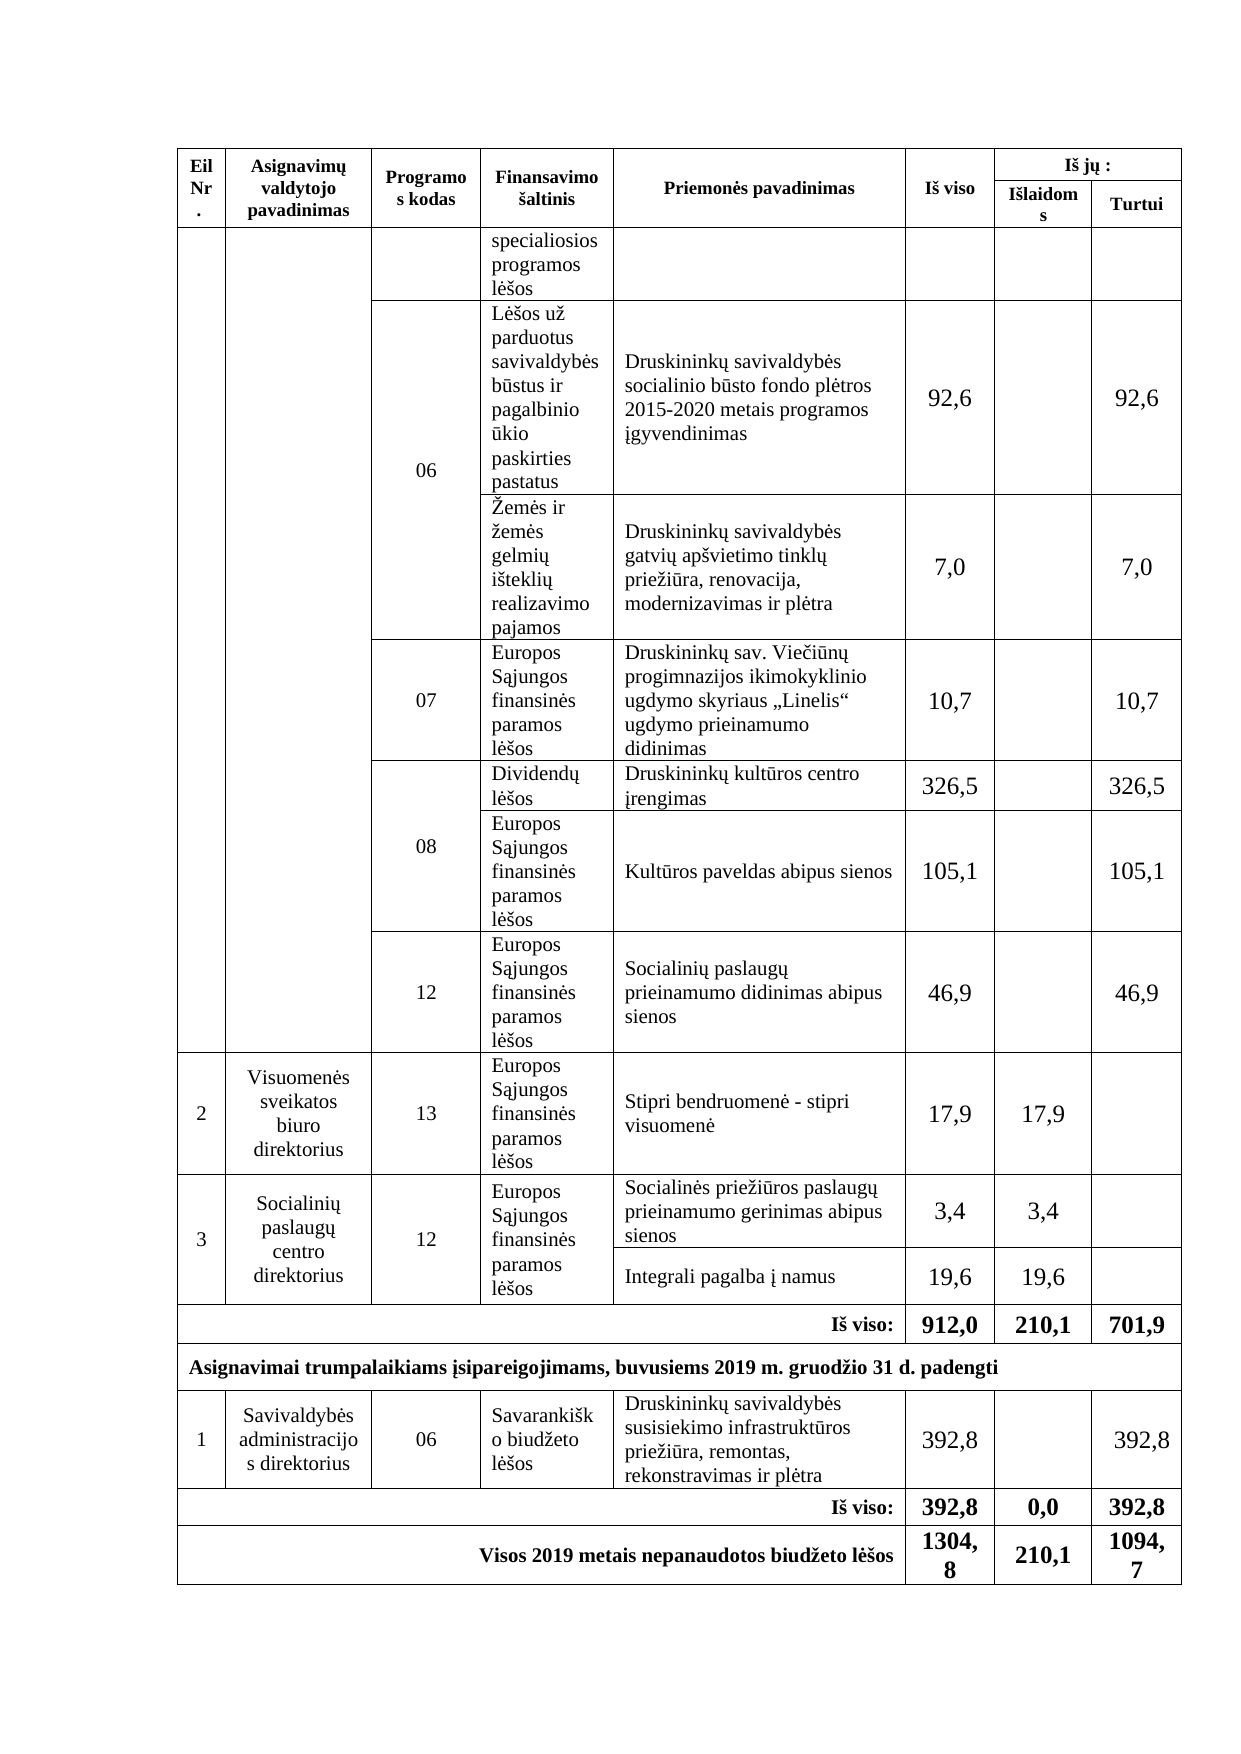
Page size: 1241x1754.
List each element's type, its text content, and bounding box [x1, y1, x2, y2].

table_cell 10,7 [906, 640, 994, 760]
table_cell 105,1 [1092, 811, 1181, 931]
table_cell 3,4 [995, 1175, 1091, 1247]
table_cell 13 [372, 1053, 480, 1173]
table_cell Druskininkų sav. Viečiūnų progimnazijos ikimokyklinio ugdymo skyriaus „Linelis“ ugdymo prieinamumo didinimas [614, 640, 905, 760]
table_cell 3,4 [906, 1175, 994, 1247]
table_cell [995, 228, 1091, 300]
table_cell 326,5 [906, 761, 994, 809]
table_cell 7,0 [906, 495, 994, 639]
table_cell 392,8 [1092, 1489, 1181, 1525]
table_cell 0,0 [995, 1489, 1091, 1525]
table_cell Iš viso: [178, 1305, 905, 1343]
table_cell Visos 2019 metais nepanaudotos biudžeto lėšos [178, 1526, 905, 1583]
table_cell Socialinės priežiūros paslaugų prieinamumo gerinimas abipus sienos [614, 1175, 905, 1247]
table_cell Išlaidoms [995, 181, 1091, 227]
table_cell [1092, 1248, 1181, 1304]
table_cell 2 [178, 1053, 225, 1173]
table_header Asignavimų valdytojo pavadinimas [226, 149, 371, 227]
table_cell [614, 228, 905, 300]
table_cell 392,8 [906, 1391, 994, 1487]
table_cell Socialinių paslaugų prieinamumo didinimas abipus sienos [614, 932, 905, 1052]
table_cell [906, 228, 994, 300]
table_cell 701,9 [1092, 1305, 1181, 1343]
table_cell 17,9 [906, 1053, 994, 1173]
table_cell 12 [372, 1175, 480, 1304]
table_cell [1092, 228, 1181, 300]
table_cell 46,9 [1092, 932, 1181, 1052]
table_cell Kultūros paveldas abipus sienos [614, 811, 905, 931]
table_cell 912,0 [906, 1305, 994, 1343]
table_cell Turtui [1092, 181, 1181, 227]
table_cell 1094,7 [1092, 1526, 1181, 1583]
table_header Iš jų : [995, 149, 1181, 180]
table_cell Druskininkų savivaldybės susisiekimo infrastruktūros priežiūra, remontas, rekonstravimas ir plėtra [614, 1391, 905, 1487]
table_cell [995, 1391, 1091, 1487]
table_cell [372, 228, 480, 300]
table_cell [995, 811, 1091, 931]
table_cell 06 [372, 301, 480, 639]
table_cell [226, 228, 371, 1052]
table_cell 1 [178, 1391, 225, 1487]
table_cell 392,8 [1092, 1391, 1181, 1487]
table_cell 19,6 [995, 1248, 1091, 1304]
table_cell 08 [372, 761, 480, 931]
table_cell Europos Sąjungos finansinės paramos lėšos [481, 640, 613, 760]
table_header Eil Nr. [178, 149, 225, 227]
table_cell [995, 640, 1091, 760]
table_header Iš viso [906, 149, 994, 227]
table_cell 392,8 [906, 1489, 994, 1525]
table_cell 92,6 [1092, 301, 1181, 493]
table_cell 06 [372, 1391, 480, 1487]
table_cell Integrali pagalba į namus [614, 1248, 905, 1304]
table_header Programos kodas [372, 149, 480, 227]
table_cell [995, 301, 1091, 493]
table_cell 10,7 [1092, 640, 1181, 760]
table_cell Socialinių paslaugų centro direktorius [226, 1175, 371, 1304]
table_cell 105,1 [906, 811, 994, 931]
table_cell 3 [178, 1175, 225, 1304]
table_cell Europos Sąjungos finansinės paramos lėšos [481, 1175, 613, 1304]
table_cell [995, 932, 1091, 1052]
table_cell [1092, 1175, 1181, 1247]
table_cell 17,9 [995, 1053, 1091, 1173]
table_cell 07 [372, 640, 480, 760]
table_cell Europos Sąjungos finansinės paramos lėšos [481, 811, 613, 931]
table_cell 46,9 [906, 932, 994, 1052]
table_cell specialiosios programos lėšos [481, 228, 613, 300]
table_cell Savarankiško biudžeto lėšos [481, 1391, 613, 1487]
table_header Finansavimo šaltinis [481, 149, 613, 227]
table_cell 210,1 [995, 1305, 1091, 1343]
table_cell Savivaldybės administracijos direktorius [226, 1391, 371, 1487]
table_cell Žemės ir žemės gelmių išteklių realizavimo pajamos [481, 495, 613, 639]
table_cell [995, 761, 1091, 809]
table_cell 7,0 [1092, 495, 1181, 639]
table_cell 92,6 [906, 301, 994, 493]
table_cell 19,6 [906, 1248, 994, 1304]
table_cell Europos Sąjungos finansinės paramos lėšos [481, 1053, 613, 1173]
table_cell Asignavimai trumpalaikiams įsipareigojimams, buvusiems 2019 m. gruodžio 31 d. padengti [178, 1344, 1181, 1390]
table_cell 1304,8 [906, 1526, 994, 1583]
table_cell Druskininkų kultūros centro įrengimas [614, 761, 905, 809]
table_cell [178, 228, 225, 1052]
table_cell [1092, 1053, 1181, 1173]
table_cell Druskininkų savivaldybės gatvių apšvietimo tinklų priežiūra, renovacija, modernizavimas ir plėtra [614, 495, 905, 639]
table_cell 326,5 [1092, 761, 1181, 809]
table_cell Druskininkų savivaldybės socialinio būsto fondo plėtros 2015-2020 metais programos įgyvendinimas [614, 301, 905, 493]
table_cell 12 [372, 932, 480, 1052]
table_cell Iš viso: [178, 1489, 905, 1525]
table_header Priemonės pavadinimas [614, 149, 905, 227]
table_cell Lėšos už parduotus savivaldybės būstus ir pagalbinio ūkio paskirties pastatus [481, 301, 613, 493]
table_cell Europos Sąjungos finansinės paramos lėšos [481, 932, 613, 1052]
table_cell Stipri bendruomenė - stipri visuomenė [614, 1053, 905, 1173]
table_cell 210,1 [995, 1526, 1091, 1583]
table_cell Visuomenės sveikatos biuro direktorius [226, 1053, 371, 1173]
table_cell Dividendų lėšos [481, 761, 613, 809]
table_cell [995, 495, 1091, 639]
